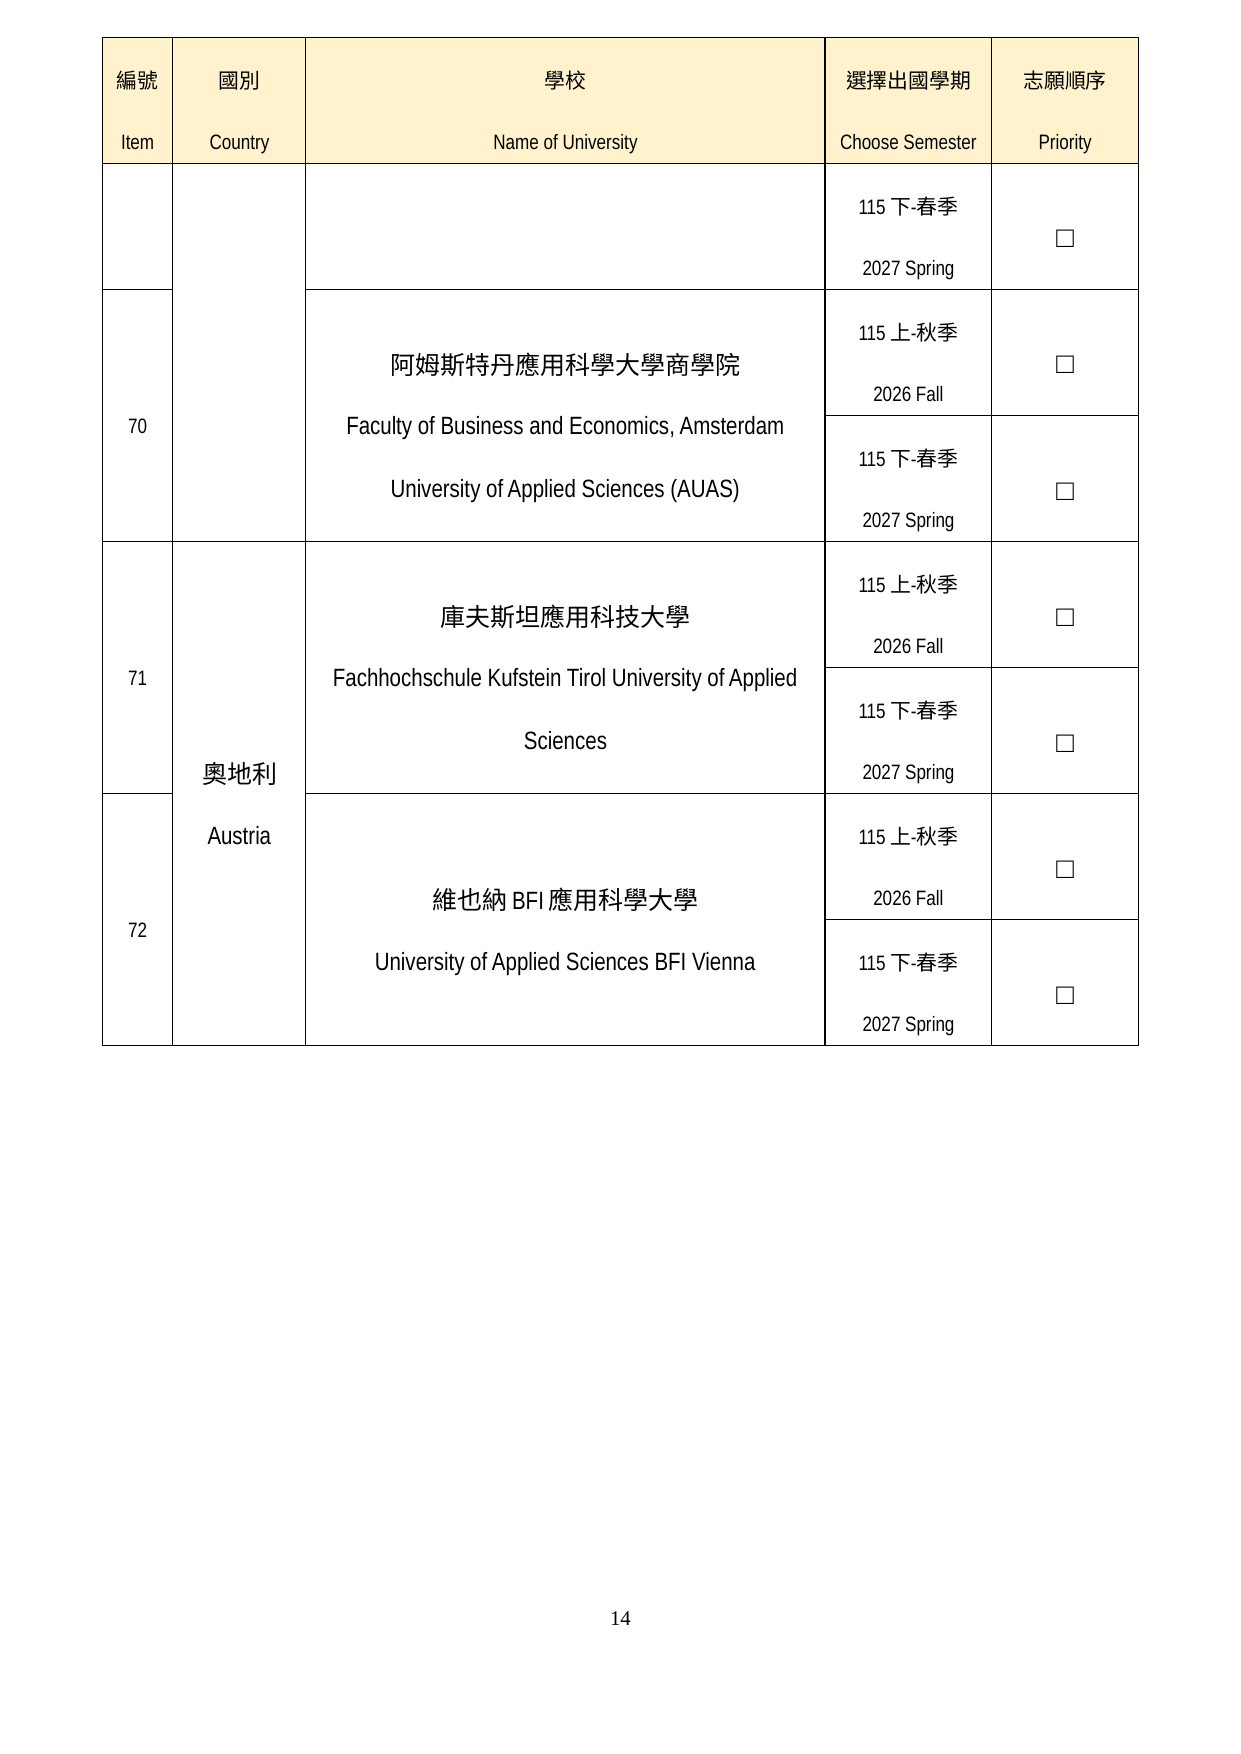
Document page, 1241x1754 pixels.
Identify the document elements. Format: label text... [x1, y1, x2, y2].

table_cell 70 [103, 290, 172, 541]
table_header 國別 Country [173, 38, 305, 163]
table_cell [306, 164, 824, 289]
table_header 志願順序 Priority [992, 38, 1138, 163]
table_cell 115下-春季 2027 Spring [826, 164, 991, 289]
table_cell 115上-秋季 2026 Fall [826, 794, 991, 919]
table_cell □ [992, 542, 1138, 667]
table_cell □ [992, 290, 1138, 415]
table_cell □ [992, 920, 1138, 1045]
table_cell [173, 164, 305, 541]
table_cell □ [992, 668, 1138, 793]
table_cell □ [992, 164, 1138, 289]
table_cell 72 [103, 794, 172, 1045]
table_cell □ [992, 416, 1138, 541]
table_cell 115上-秋季 2026 Fall [826, 290, 991, 415]
table_cell 115下-春季 2027 Spring [826, 920, 991, 1045]
table_header 學校 Name of University [306, 38, 824, 163]
table_cell 115下-春季 2027 Spring [826, 416, 991, 541]
table_cell □ [992, 794, 1138, 919]
table_header 編號 Item [103, 38, 172, 163]
table_cell 維也納BFI應用科學大學 University of Applied Sciences BFI Vienna [306, 794, 824, 1045]
table_cell 阿姆斯特丹應用科學大學商學院 Faculty of Business and Economics, Amsterdam University of Applied Sciences (AUAS) [306, 290, 824, 541]
table_cell [103, 164, 172, 289]
table_header 選擇出國學期 Choose Semester [826, 38, 991, 163]
table_cell 115上-秋季 2026 Fall [826, 542, 991, 667]
table_cell 115下-春季 2027 Spring [826, 668, 991, 793]
table_cell 奧地利 Austria [173, 542, 305, 1045]
table_cell 71 [103, 542, 172, 793]
table_cell 庫夫斯坦應用科技大學 Fachhochschule Kufstein Tirol University of Applied Sciences [306, 542, 824, 793]
